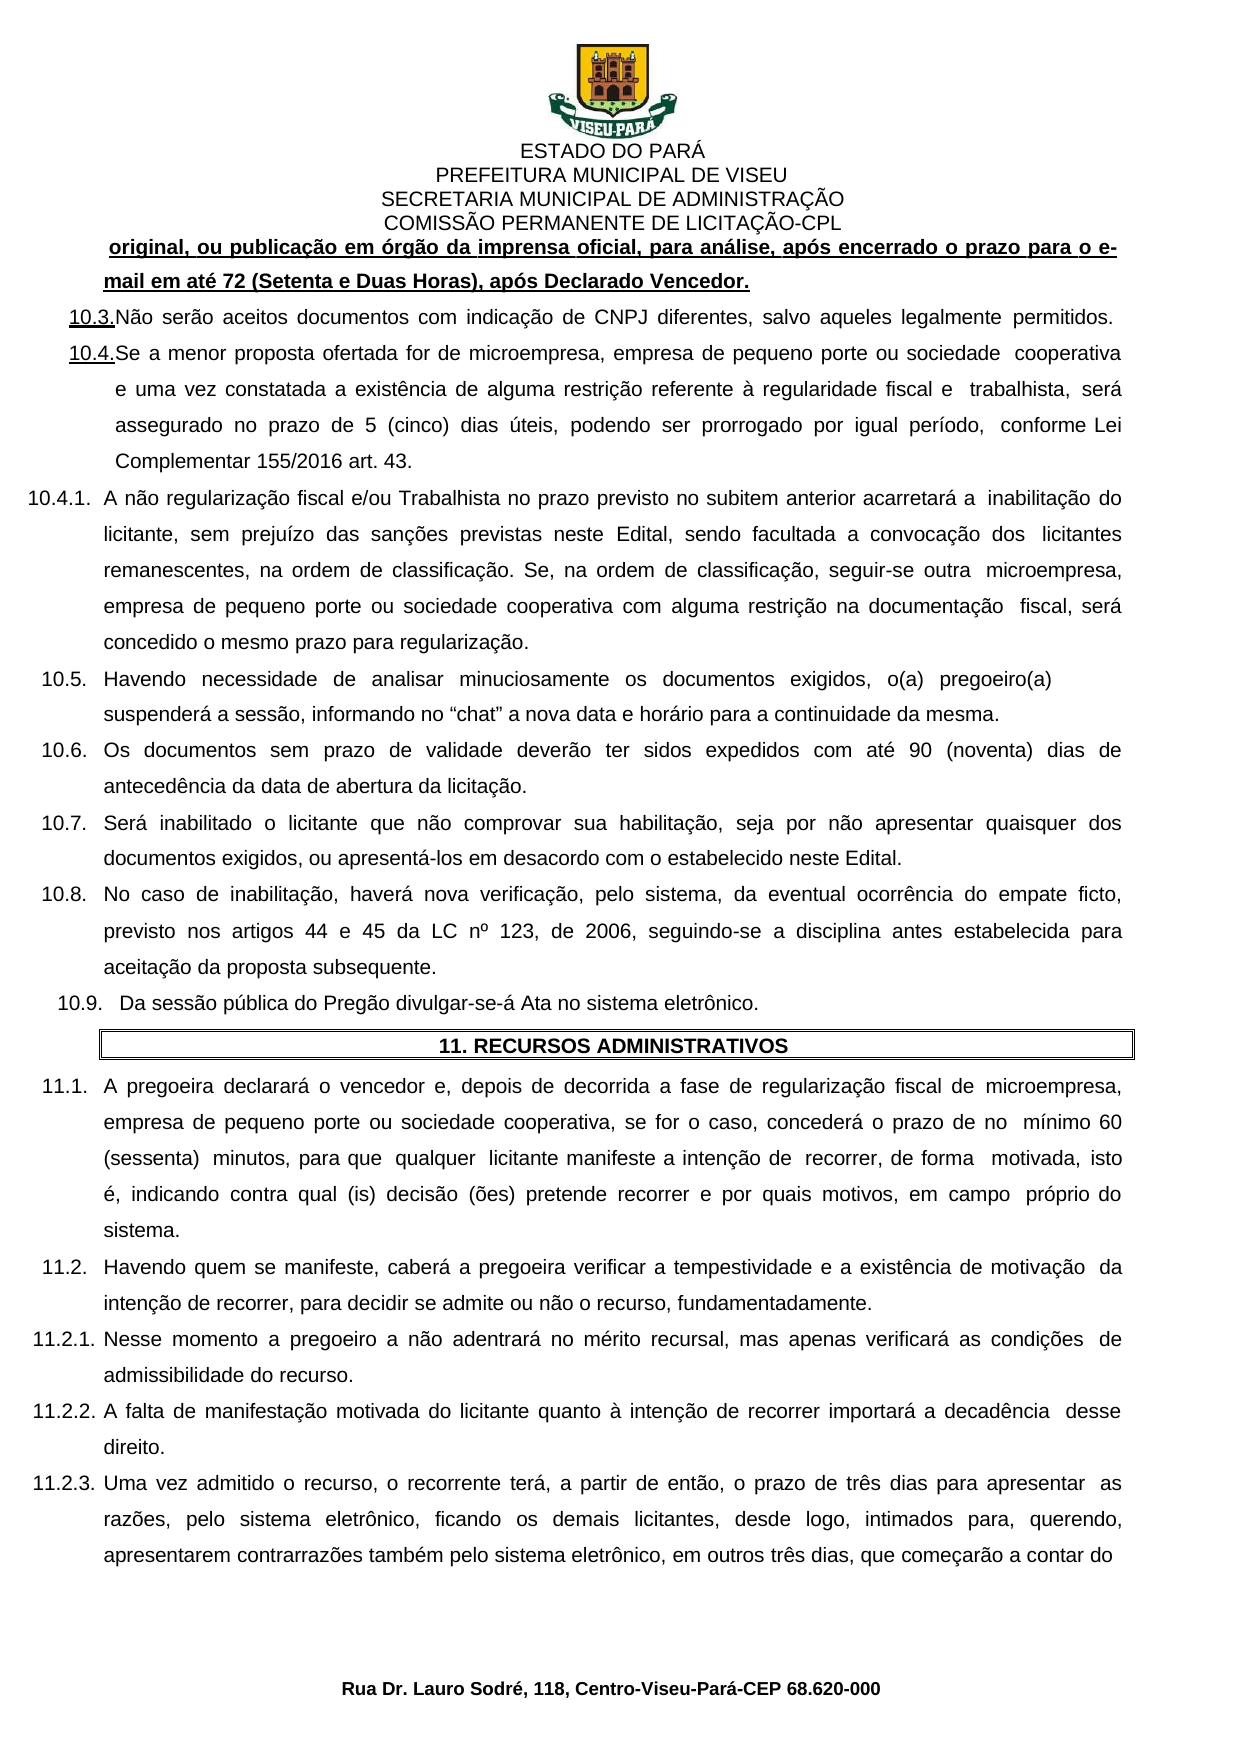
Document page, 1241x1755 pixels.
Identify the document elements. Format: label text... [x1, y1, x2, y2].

list A pregoeira declarará o vencedor e, depois de decorrida a fase de regularização fiscal de microempresa, empresa de pequeno porte ou sociedade cooperativa, se for o caso, concederá o prazo de no mínimo 60 (sessenta) minutos, para que qualquer licitante manifeste a intenção de recorrer, de forma motivada, isto é, indicando contra qual (is) decisão (ões) pretende recorrer e por quais motivos, em campo próprio do sistema. [87, 1074, 1122, 1242]
list A falta de manifestação motivada do licitante quanto à intenção de recorrer importará a decadência desse direito. [87, 1399, 1122, 1458]
list Nesse momento a pregoeiro a não adentrará no mérito recursal, mas apenas verificará as condições de admissibilidade do recurso. [87, 1327, 1122, 1386]
text suspenderá a sessão, informando no “chat” a nova data e horário para a continuidade da mesma. [103, 702, 1147, 726]
list Da sessão pública do Pregão divulgar-se-á Ata no sistema eletrônico. [103, 991, 1147, 1015]
list A não regularização fiscal e/ou Trabalhista no prazo previsto no subitem anterior acarretará a inabilitação do licitante, sem prejuízo das sanções previstas neste Edital, sendo facultada a convocação dos licitantes remanescentes, na ordem de classificação. Se, na ordem de classificação, seguir-se outra microempresa, empresa de pequeno porte ou sociedade cooperativa com alguma restrição na documentação fiscal, será concedido o mesmo prazo para regularização. [87, 486, 1123, 654]
text 11. RECURSOS ADMINISTRATIVOS [438, 1033, 1132, 1056]
list No caso de inabilitação, haverá nova verificação, pelo sistema, da eventual ocorrência do empate ficto, previsto nos artigos 44 e 45 da LC nº 123, de 2006, seguindo-se a disciplina antes estabelecida para aceitação da proposta subsequente. [87, 882, 1123, 978]
list Havendo quem se manifeste, caberá a pregoeira verificar a tempestividade e a existência de motivação da intenção de recorrer, para decidir se admite ou não o recurso, fundamentadamente. [87, 1254, 1123, 1314]
text mail em até 72 (Setenta e Duas Horas), após Declarado Vencedor. [103, 269, 1147, 293]
list Será inabilitado o licitante que não comprovar sua habilitação, seja por não apresentar quaisquer dos documentos exigidos, ou apresentá-los em desacordo com o estabelecido neste Edital. [87, 810, 1122, 870]
list Uma vez admitido o recurso, o recorrente terá, a partir de então, o prazo de três dias para apresentar as razões, pelo sistema eletrônico, ficando os demais licitantes, desde logo, intimados para, querendo, apresentarem contrarrazões também pelo sistema eletrônico, em outros três dias, que começarão a contar do [87, 1471, 1122, 1567]
list Os documentos sem prazo de validade deverão ter sidos expedidos com até 90 (noventa) dias de antecedência da data de abertura da licitação. [87, 738, 1122, 798]
list Não serão aceitos documentos com indicação de CNPJ diferentes, salvo aqueles legalmente permitidos. [103, 304, 1122, 329]
list Se a menor proposta ofertada for de microempresa, empresa de pequeno porte ou sociedade cooperativa e uma vez constatada a existência de alguma restrição referente à regularidade fiscal e trabalhista, será assegurado no prazo de 5 (cinco) dias úteis, podendo ser prorrogado por igual período, conforme Lei Complementar 155/2016 art. 43. [103, 341, 1122, 473]
list Havendo necessidade de analisar minuciosamente os documentos exigidos, o(a) pregoeiro(a) [87, 666, 1147, 690]
